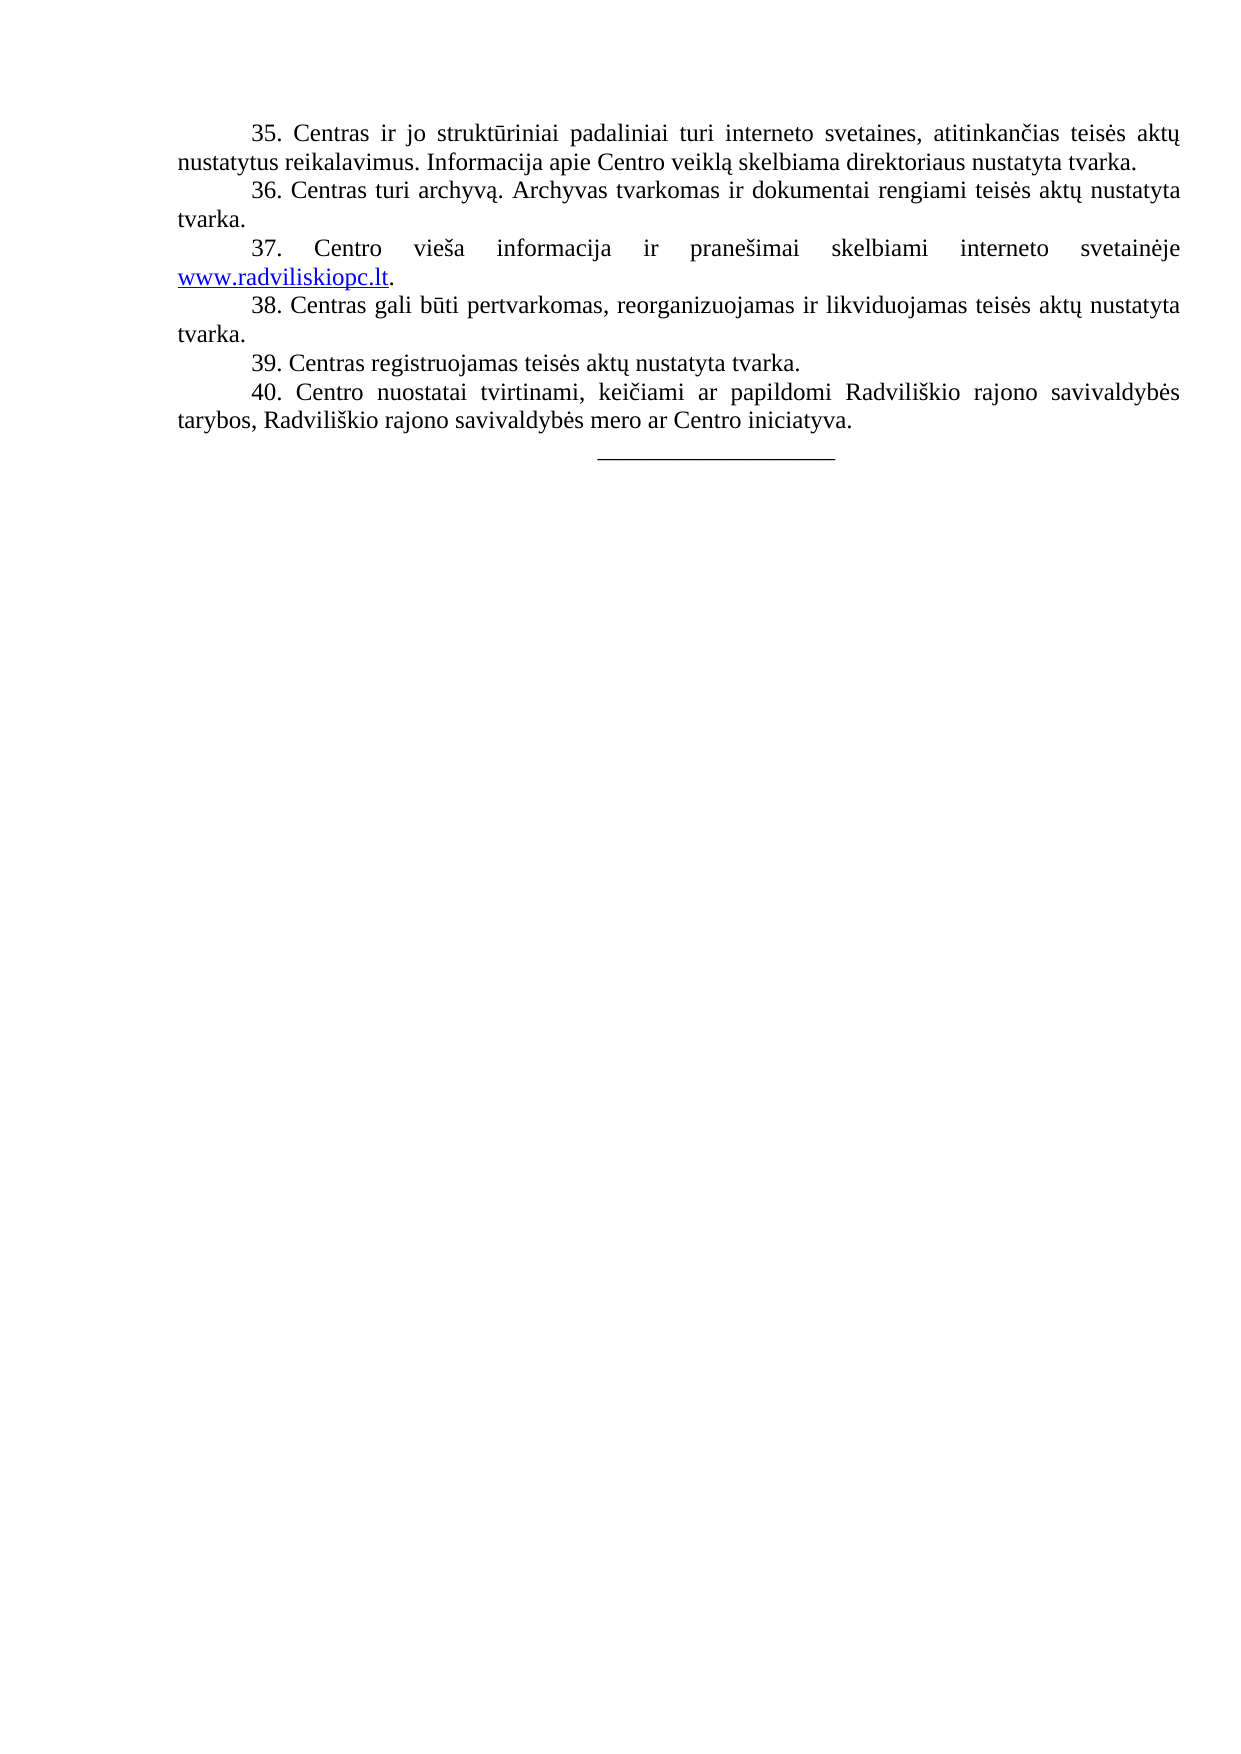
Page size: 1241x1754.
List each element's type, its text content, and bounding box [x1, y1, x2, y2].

text 40. Centro nuostatai tvirtinami, keičiami ar papildomi Radviliškio rajono savivaldybės tarybos, Radviliškio rajono savivaldybės mero ar Centro iniciatyva. [177, 377, 1181, 434]
text 38. Centras gali būti pertvarkomas, reorganizuojamas ir likviduojamas teisės aktų nustatyta tvarka. [177, 291, 1181, 348]
text 36. Centras turi archyvą. Archyvas tvarkomas ir dokumentai rengiami teisės aktų nustatyta tvarka. [177, 176, 1181, 233]
text 39. Centras registruojamas teisės aktų nustatyta tvarka. [177, 348, 1181, 377]
text 37. Centro vieša informacija ir pranešimai skelbiami interneto svetainėje www.radviliskiopc.lt. [177, 233, 1181, 291]
text 35. Centras ir jo struktūriniai padaliniai turi interneto svetaines, atitinkančias teisės aktų nustatytus reikalavimus. Informacija apie Centro veiklą skelbiama direktoriaus nustatyta tvarka. [177, 118, 1181, 176]
text ___________________ [177, 434, 1181, 463]
